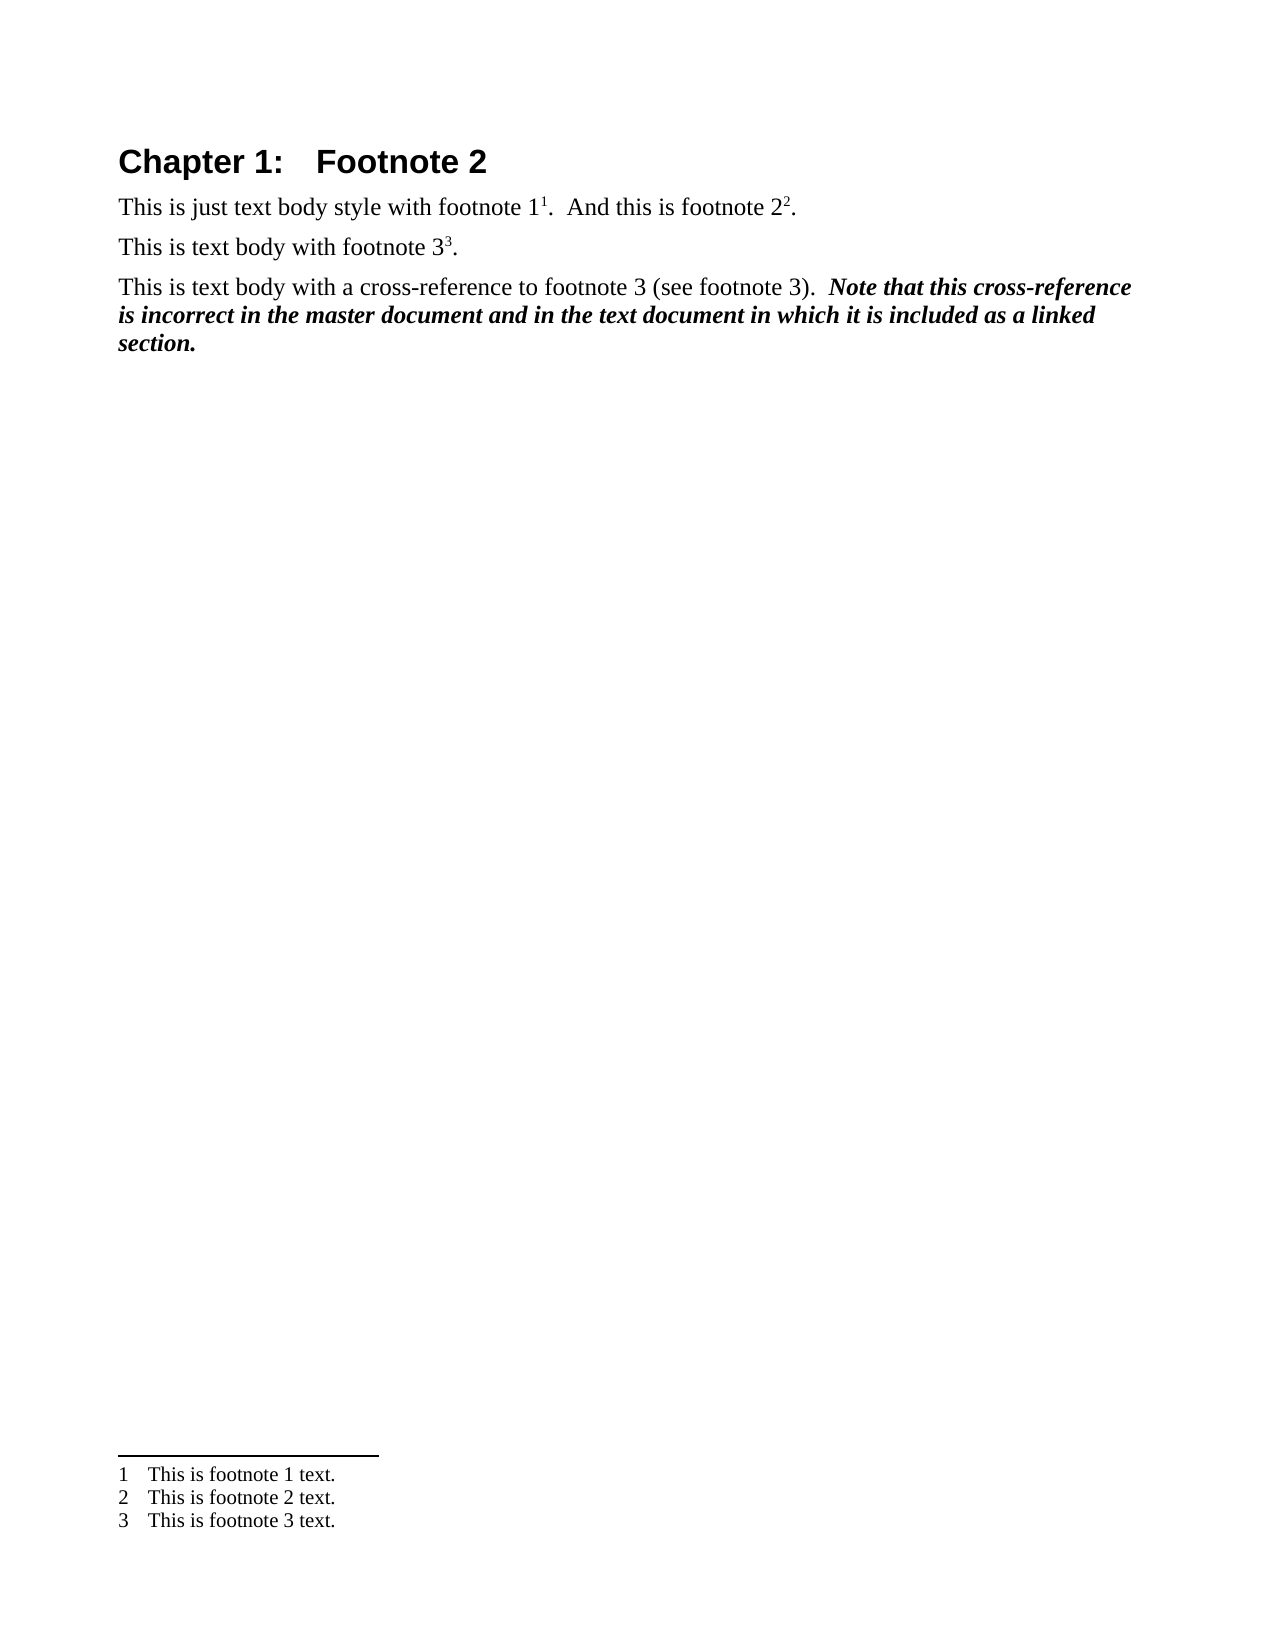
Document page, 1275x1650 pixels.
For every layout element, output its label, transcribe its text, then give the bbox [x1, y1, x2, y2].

text This is footnote 2 text. [118, 1486, 1157, 1509]
text This is text body with a cross-reference to footnote 3 (see footnote 3). Note that this cross-reference is incorrect in the master document and in the text document in which it is included as a linked section. [118, 273, 1157, 357]
text This is just text body style with footnote 1. And this is footnote 2. [118, 193, 1157, 221]
subtitle Footnote 2 [118, 143, 1157, 181]
text This is footnote 1 text. [118, 1462, 1157, 1486]
text This is text body with footnote 3. [118, 233, 1157, 261]
text This is footnote 3 text. [118, 1509, 1157, 1532]
